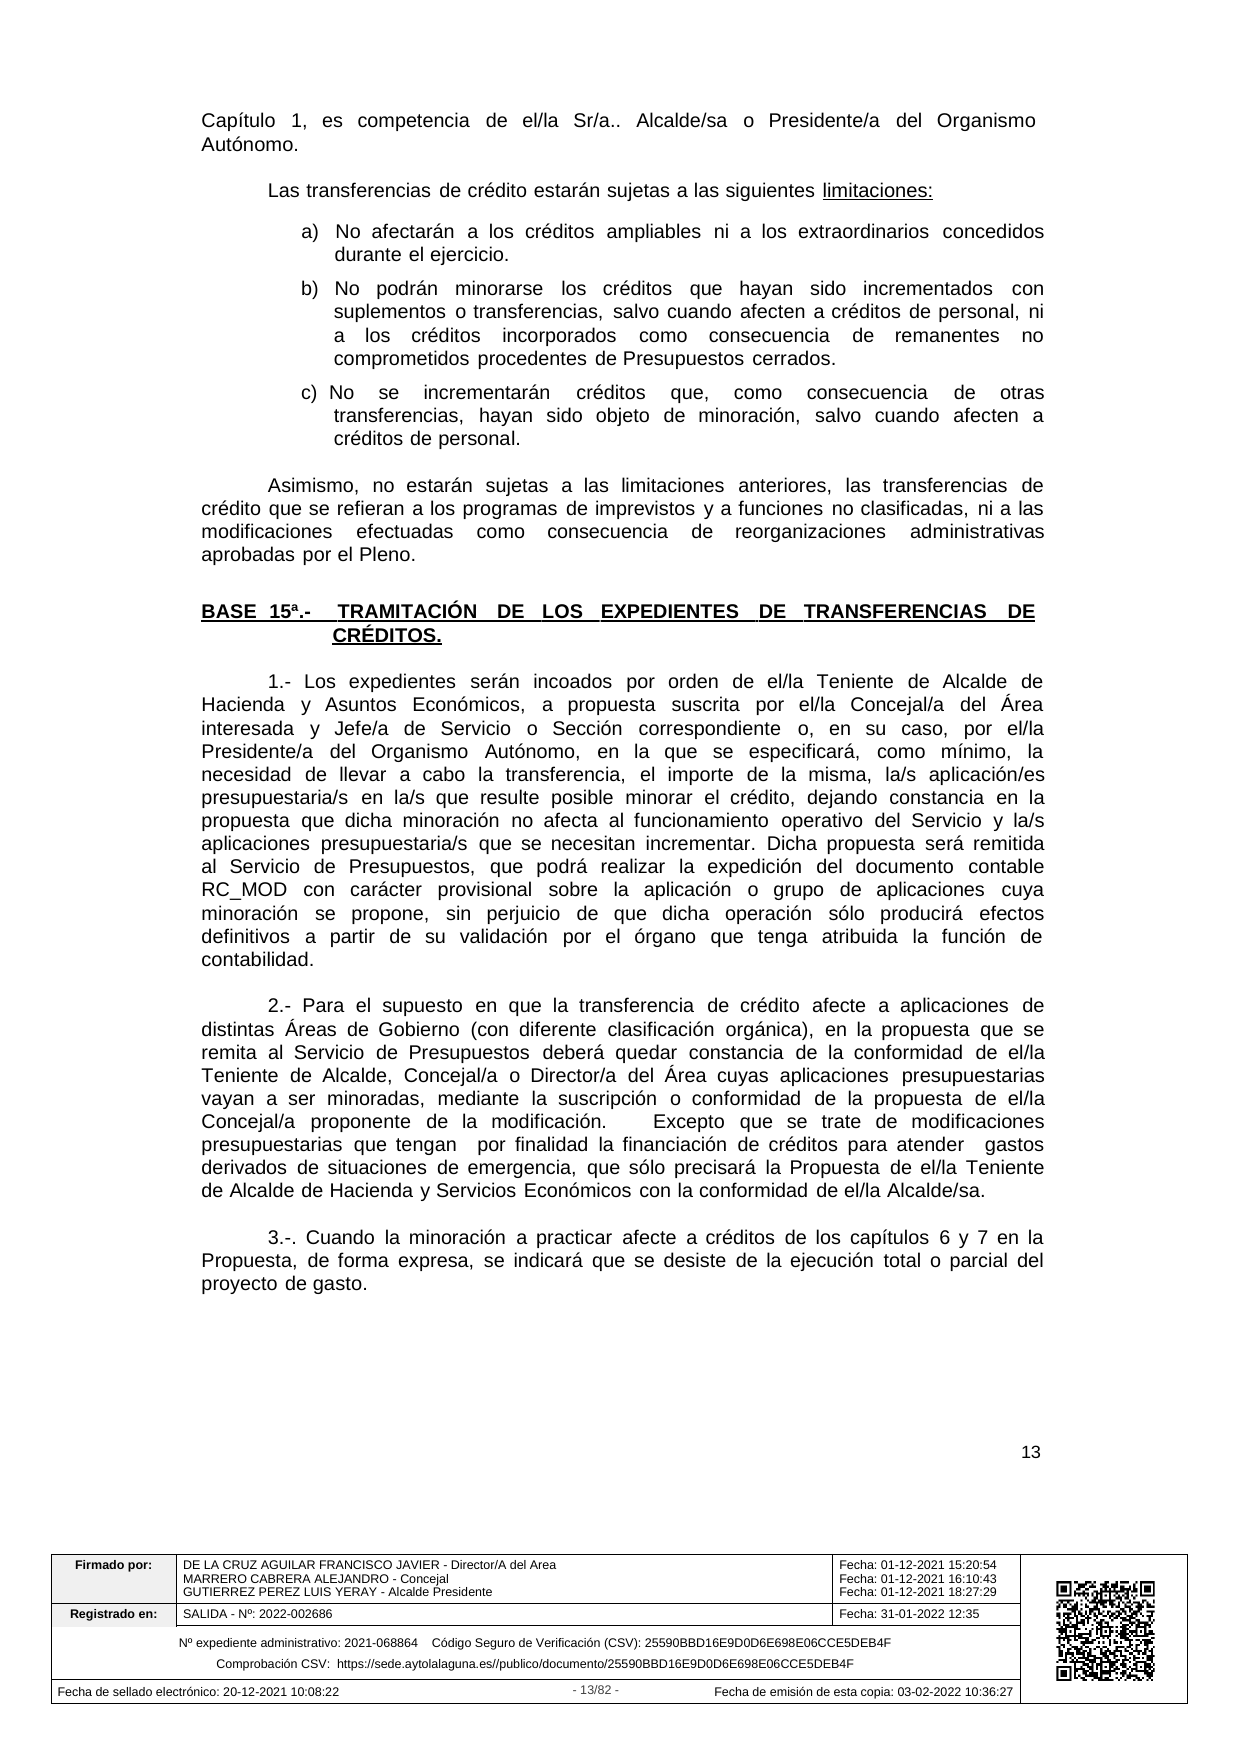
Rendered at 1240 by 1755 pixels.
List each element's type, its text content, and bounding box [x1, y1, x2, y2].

text c) No se incrementarán créditos que, como consecuencia de otras transferencias, hayan sido objeto de minoración, salvo cuando afecten a créditos de personal. [301, 381, 1045, 450]
table_cell Fecha de sellado electrónico: 20-12-2021 10:08:22 - 13/82 - Fecha de emisión de esta copia: 03-02-2022 10:36:27 [52, 1680, 1020, 1703]
text BASE 15ª.- TRAMITACIÓN DE LOS EXPEDIENTES DE TRANSFERENCIAS DE CRÉDITOS. [201, 600, 1044, 646]
table_cell SALIDA - Nº: 2022-002686 [177, 1604, 832, 1625]
text Autónomo. [201, 132, 1200, 155]
table_header Fecha: 01-12-2021 15:20:54 Fecha: 01-12-2021 16:10:43 Fecha: 01-12-2021 18:27:29 [833, 1555, 1020, 1603]
text Asimismo, no estarán sujetas a las limitaciones anteriores, las transferencias de crédito que se refieran a los programas de imprevistos y a funciones no clasificadas, ni a las modificaciones efectuadas como consecuencia de reorganizaciones administrativas aprobadas por el Pleno. [201, 473, 1044, 566]
table_cell Nº expediente administrativo: 2021-068864 Código Seguro de Verificación (CSV): 25590BBD16E9D0D6E698E06CCE5DEB4F Comprobación CSV: https://sede.aytolalaguna.es//publico/documento/25590BBD16E9D0D6E698E06CCE5DEB4F [52, 1626, 1020, 1679]
text 13 [42, 1442, 1041, 1462]
text Las transferencias de crédito estarán sujetas a las siguientes limitaciones: [268, 179, 1200, 202]
table_cell Registrado en: [52, 1604, 176, 1625]
table_header Firmado por: [52, 1555, 176, 1603]
table_header [1021, 1555, 1187, 1703]
text 1.- Los expedientes serán incoados por orden de el/la Teniente de Alcalde de Hacienda y Asuntos Económicos, a propuesta suscrita por el/la Concejal/a del Área interesada y Jefe/a de Servicio o Sección correspondiente o, en su caso, por el/la Presidente/a del Organismo Autónomo, en la que se especificará, como mínimo, la necesidad de llevar a cabo la transferencia, el importe de la misma, la/s aplicación/es presupuestaria/s en la/s que resulte posible minorar el crédito, dejando constancia en la propuesta que dicha minoración no afecta al funcionamiento operativo del Servicio y la/s aplicaciones presupuestaria/s que se necesitan incrementar. Dicha propuesta será remitida al Servicio de Presupuestos, que podrá realizar la expedición del documento contable RC_MOD con carácter provisional sobre la aplicación o grupo de aplicaciones cuya minoración se propone, sin perjuicio de que dicha operación sólo producirá efectos definitivos a partir de su validación por el órgano que tenga atribuida la función de contabilidad. [201, 670, 1045, 970]
text 2.- Para el supuesto en que la transferencia de crédito afecte a aplicaciones de distintas Áreas de Gobierno (con diferente clasificación orgánica), en la propuesta que se remita al Servicio de Presupuestos deberá quedar constancia de la conformidad de el/la Teniente de Alcalde, Concejal/a o Director/a del Área cuyas aplicaciones presupuestarias vayan a ser minoradas, mediante la suscripción o conformidad de la propuesta de el/la Concejal/a proponente de la modificación. Excepto que se trate de modificaciones presupuestarias que tengan por finalidad la financiación de créditos para atender gastos derivados de situaciones de emergencia, que sólo precisará la Propuesta de el/la Teniente de Alcalde de Hacienda y Servicios Económicos con la conformidad de el/la Alcalde/sa. [201, 994, 1045, 1202]
text b) No podrán minorarse los créditos que hayan sido incrementados con suplementos o transferencias, salvo cuando afecten a créditos de personal, ni a los créditos incorporados como consecuencia de remanentes no comprometidos procedentes de Presupuestos cerrados. [301, 277, 1044, 369]
text Capítulo 1, es competencia de el/la Sr/a.. Alcalde/sa o Presidente/a del Organismo [201, 109, 1200, 132]
table_header DE LA CRUZ AGUILAR FRANCISCO JAVIER - Director/A del Area MARRERO CABRERA ALEJANDRO - Concejal GUTIERREZ PEREZ LUIS YERAY - Alcalde Presidente [177, 1555, 832, 1603]
text a) No afectarán a los créditos ampliables ni a los extraordinarios concedidos durante el ejercicio. [301, 219, 1044, 265]
text 3.-. Cuando la minoración a practicar afecte a créditos de los capítulos 6 y 7 en la Propuesta, de forma expresa, se indicará que se desiste de la ejecución total o parcial del proyecto de gasto. [201, 1226, 1044, 1295]
table_cell Fecha: 31-01-2022 12:35 [833, 1604, 1020, 1625]
